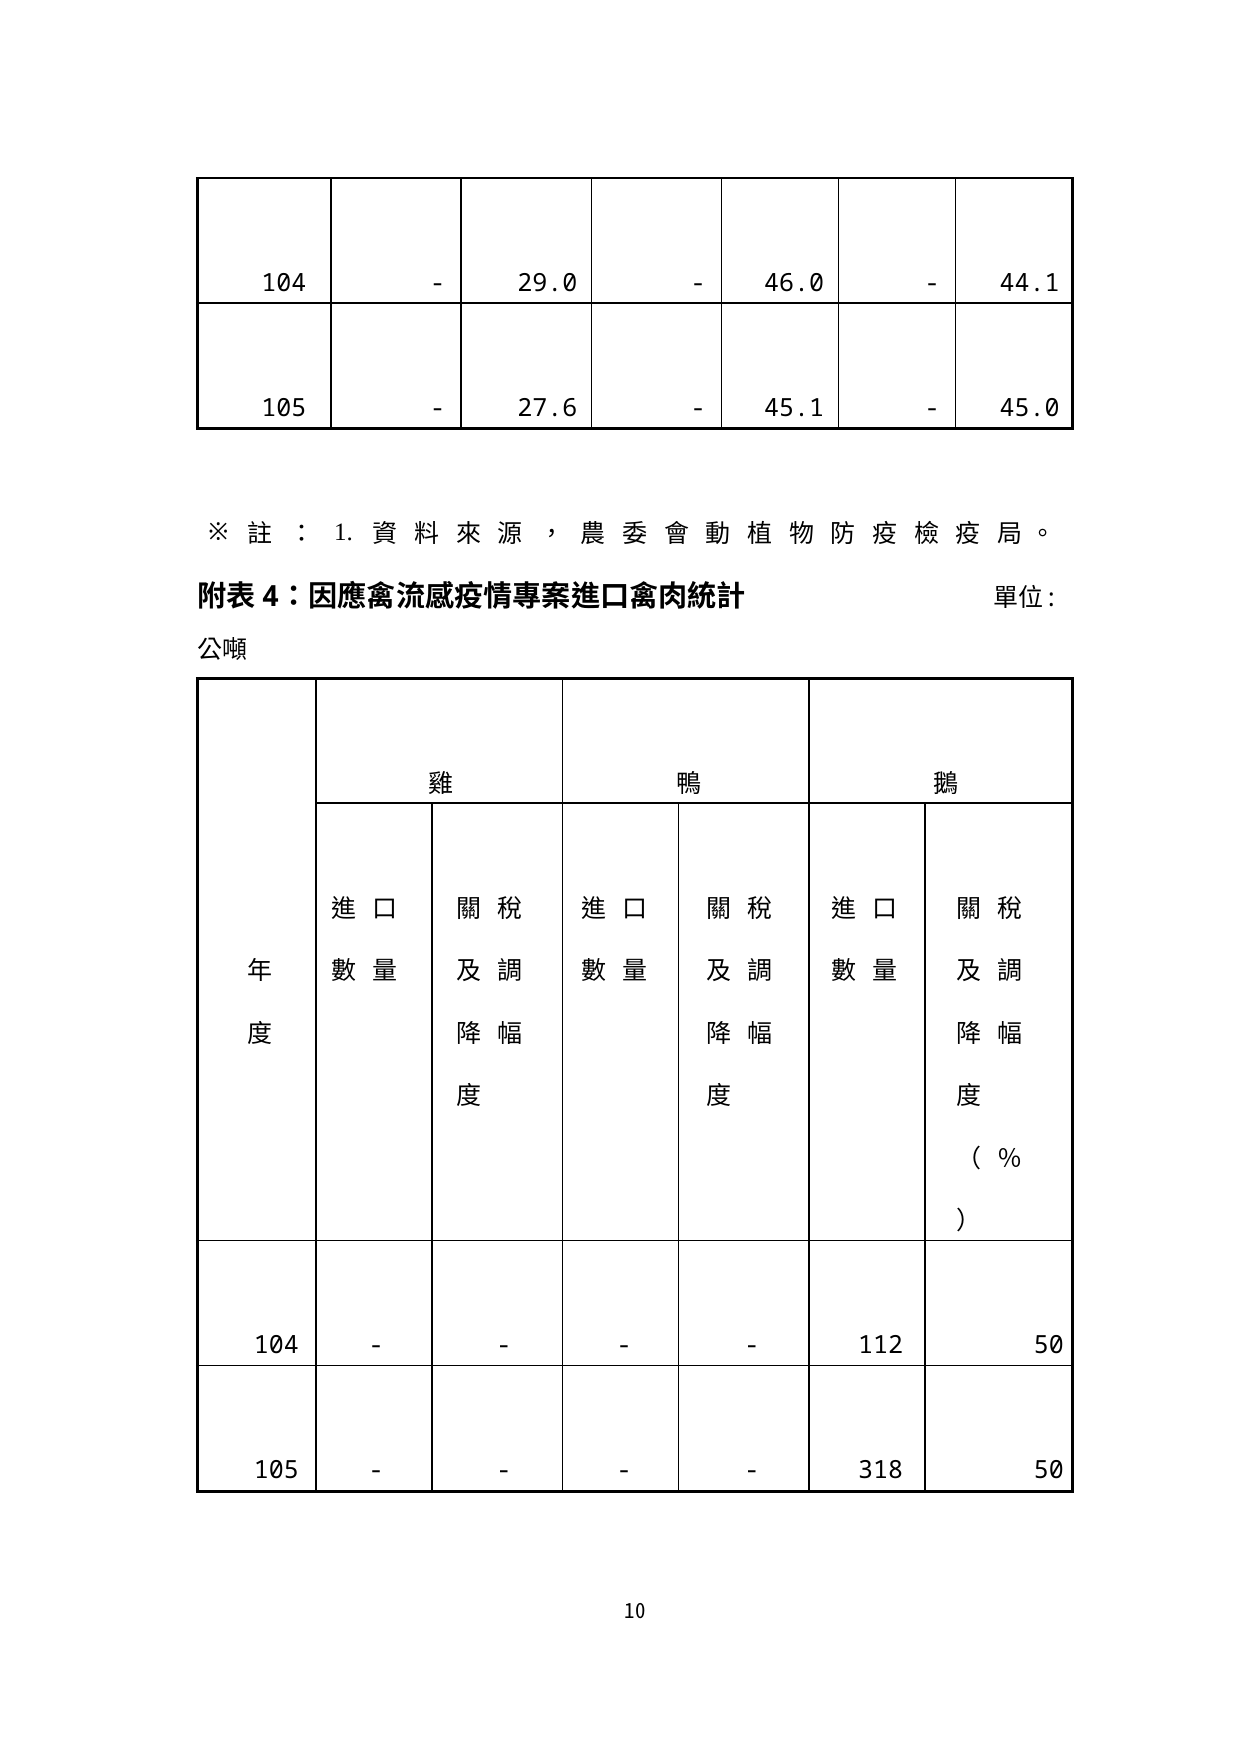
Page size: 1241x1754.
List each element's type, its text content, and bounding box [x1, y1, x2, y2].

table_cell 進口數量 [810, 804, 924, 1240]
table_cell - [433, 1241, 562, 1365]
table_cell 50 [926, 1366, 1071, 1490]
table_cell - [679, 1366, 808, 1490]
table_cell 29.0 [462, 179, 591, 302]
table_cell 104 [199, 179, 330, 302]
table_cell 27.6 [462, 304, 591, 427]
table_cell 關稅及調降幅度（％） [926, 804, 1071, 1240]
table_cell - [563, 1366, 678, 1490]
table_cell - [317, 1241, 431, 1365]
table_header 雞 [317, 680, 562, 802]
table_header 鴨 [563, 680, 808, 802]
table_cell 105 [199, 1366, 315, 1490]
table_cell - [332, 179, 460, 302]
table_header 鵝 [810, 680, 1071, 802]
table_cell - [433, 1366, 562, 1490]
table_cell 112 [810, 1241, 924, 1365]
table_cell 關稅及調降幅度 [679, 804, 808, 1240]
table_cell - [563, 1241, 678, 1365]
table_cell - [317, 1366, 431, 1490]
table_header 年度 [199, 680, 315, 1240]
text ※註：1.資料來源，農委會動植物防疫檢疫局。 [197, 490, 1072, 552]
table_cell 進口數量 [563, 804, 678, 1240]
table_cell 50 [926, 1241, 1071, 1365]
table_cell - [839, 179, 955, 302]
table_cell - [592, 179, 721, 302]
table_cell 關稅及調降幅度 [433, 804, 562, 1240]
table_cell 44.1 [956, 179, 1071, 302]
table_cell - [839, 304, 955, 427]
table_cell 46.0 [722, 179, 838, 302]
table_cell - [679, 1241, 808, 1365]
table_cell - [592, 304, 721, 427]
table_cell 進口數量 [317, 804, 431, 1240]
table_cell - [332, 304, 460, 427]
table_cell 45.1 [722, 304, 838, 427]
table_cell 104 [199, 1241, 315, 1365]
table_cell 105 [199, 304, 330, 427]
text 附表4：因應禽流感疫情專案進口禽肉統計 單位:公噸 [197, 565, 1072, 669]
table_cell 318 [810, 1366, 924, 1490]
table_cell 45.0 [956, 304, 1071, 427]
